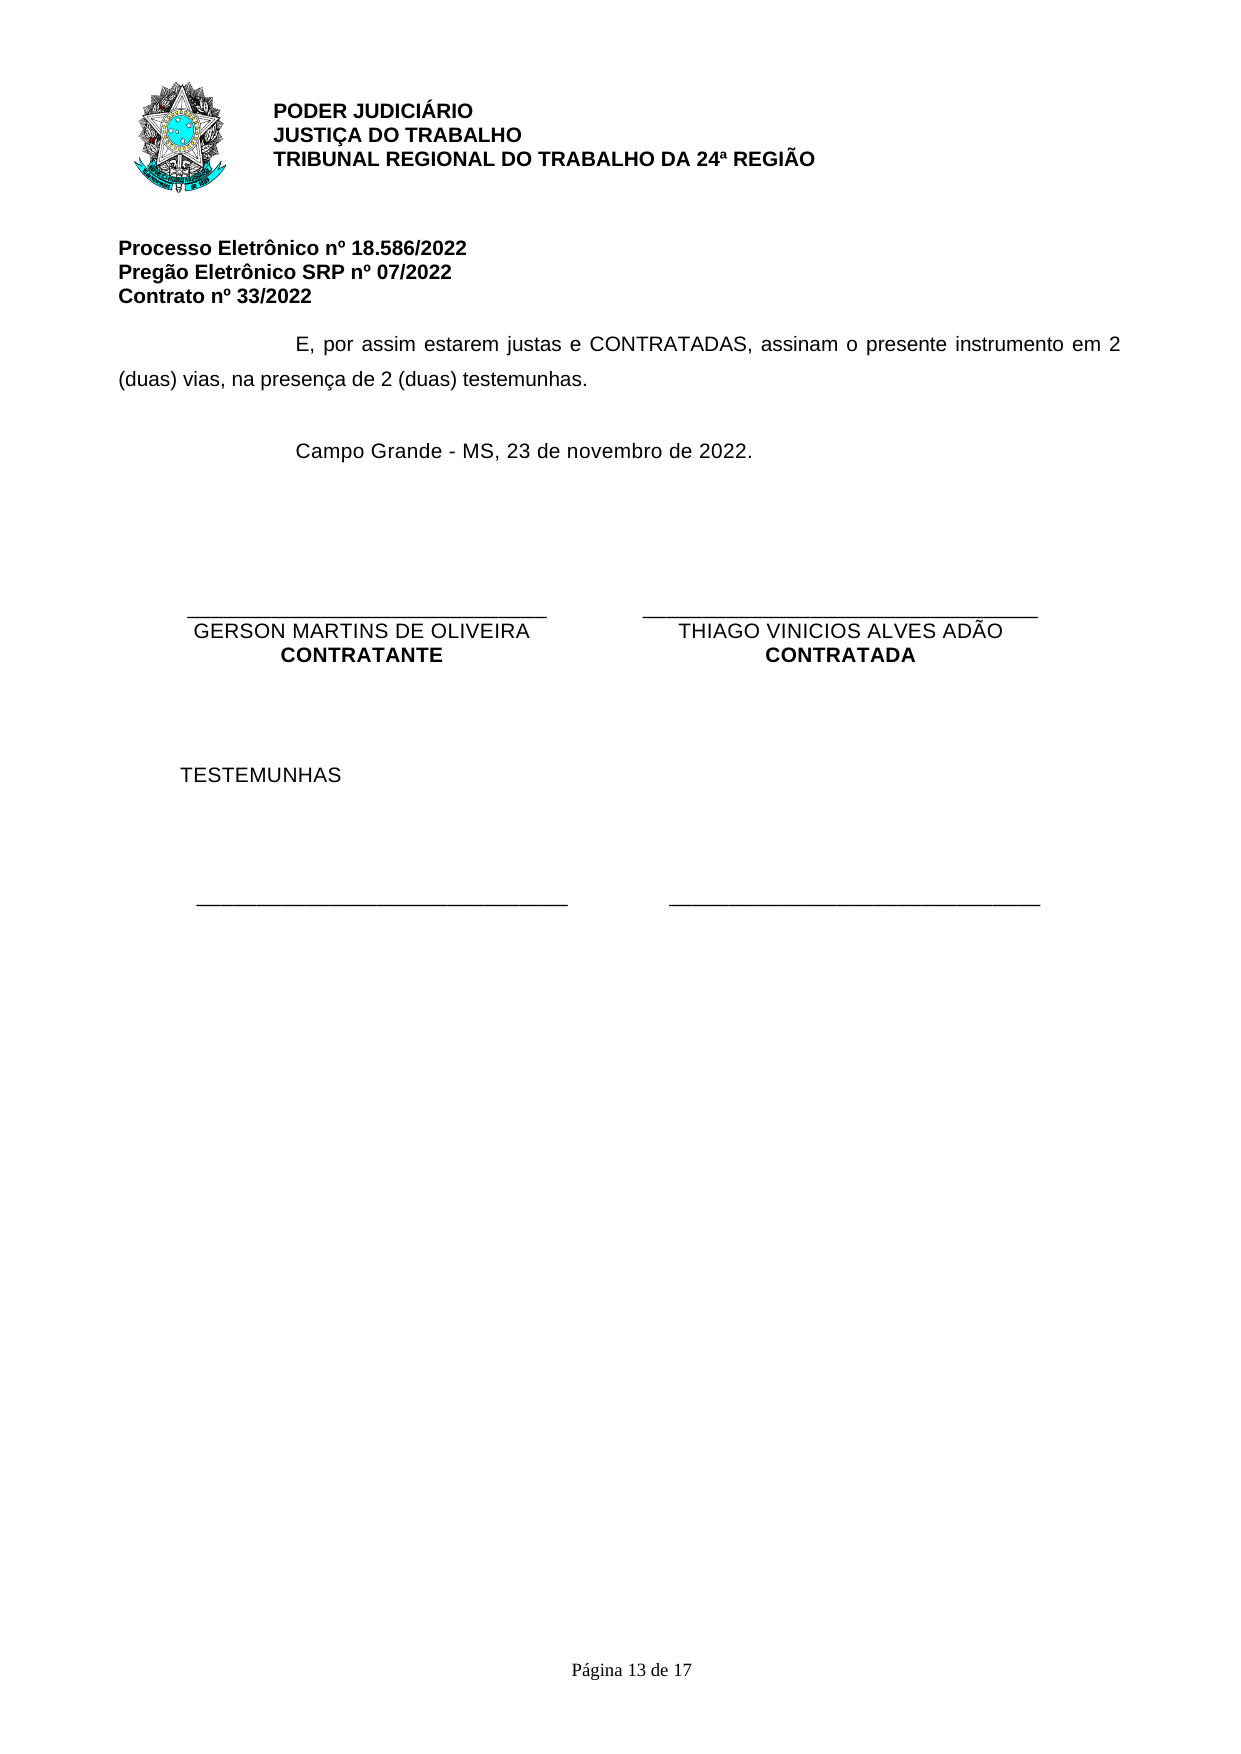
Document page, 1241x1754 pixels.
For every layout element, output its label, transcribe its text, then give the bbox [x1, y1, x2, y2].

picture [133, 81, 228, 193]
table_cell _______________________________ [163, 811, 620, 930]
table_header _________________________________ THIAGO VINICIOS ALVES ADÃO CONTRATADA [605, 475, 1093, 691]
table_header TESTEMUNHAS [163, 739, 1107, 811]
table_cell _______________________________ [620, 811, 1107, 930]
text E, por assim estarem justas e CONTRATADAS, assinam o presente instrumento em 2 (duas) vias, na presença de 2 (duas) testemunhas. [118, 331, 1122, 391]
table_header ______________________________ GERSON MARTINS DE OLIVEIRA CONTRATANTE [147, 475, 605, 691]
text Campo Grande - MS, 23 de novembro de 2022. [118, 439, 1122, 463]
